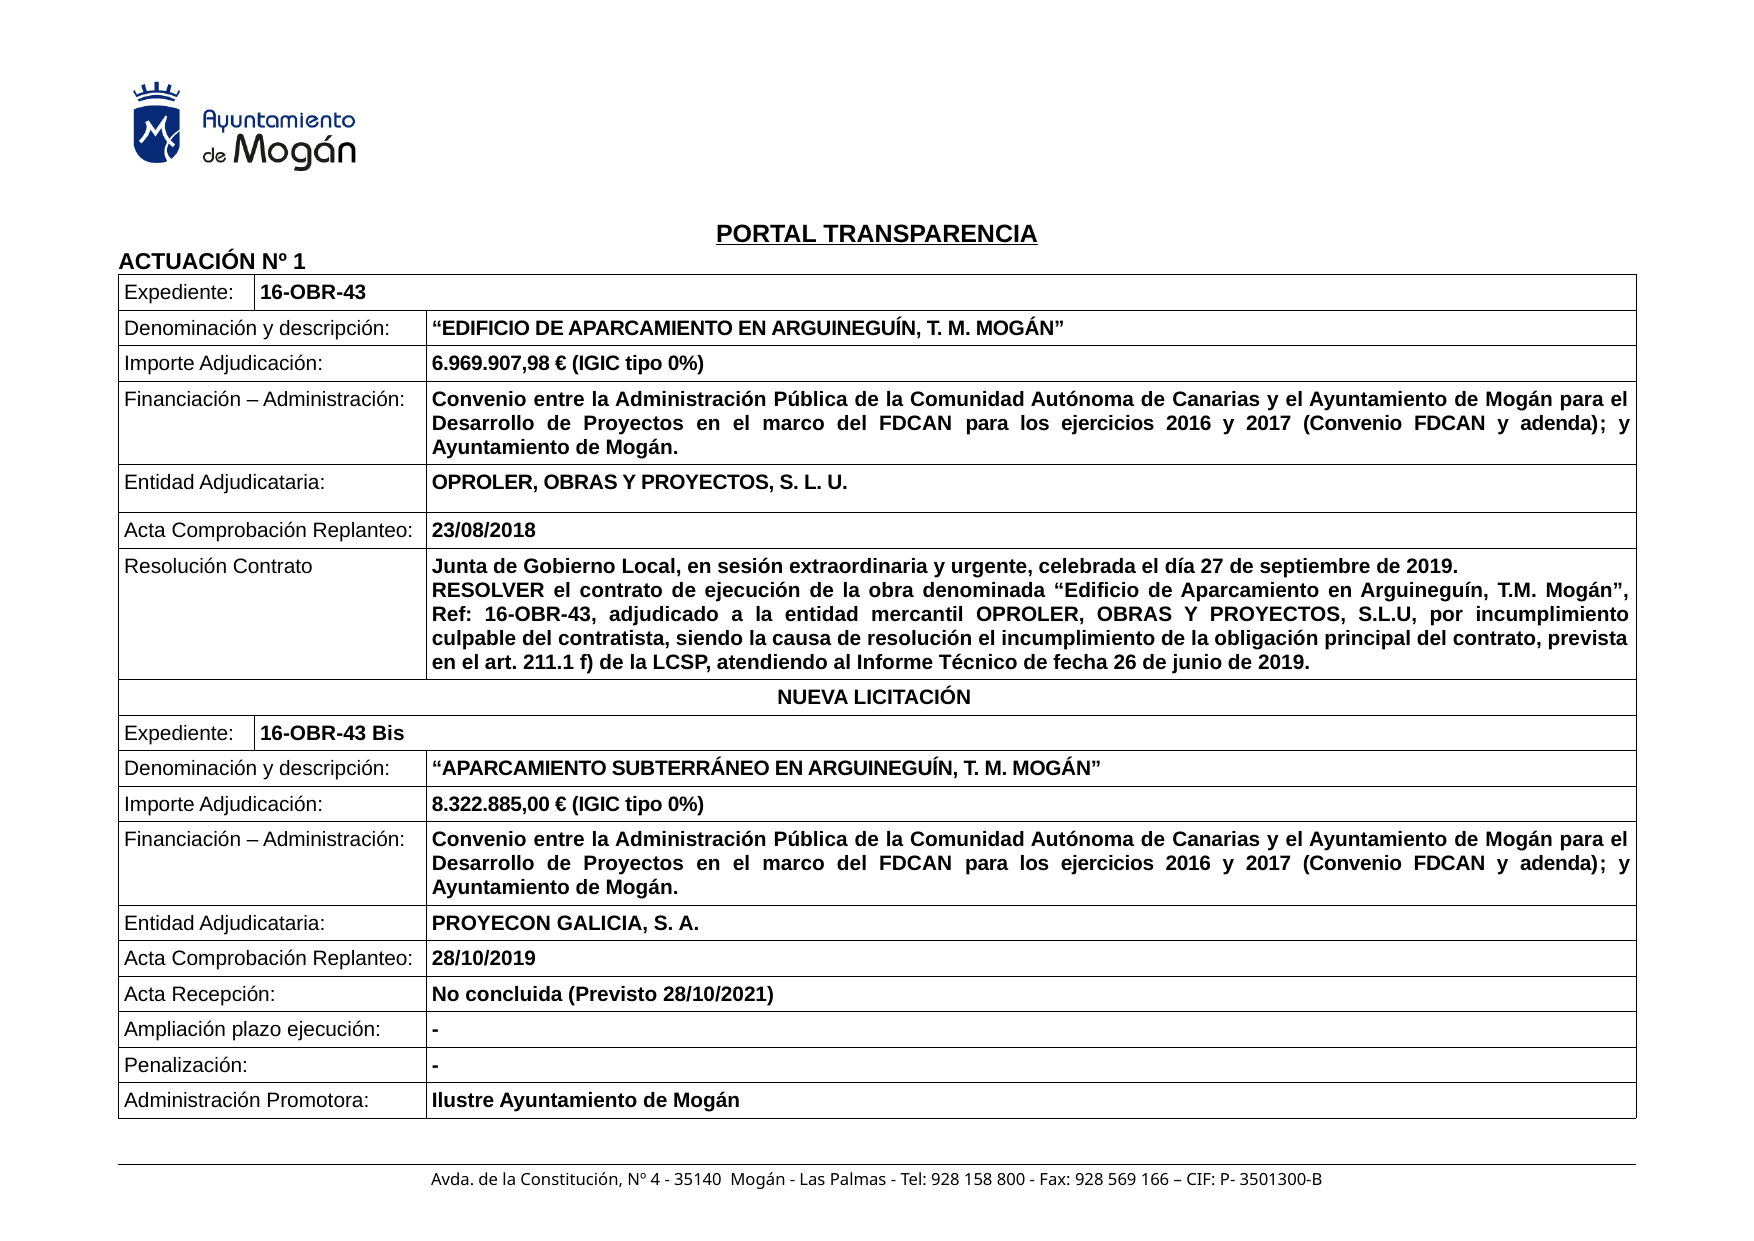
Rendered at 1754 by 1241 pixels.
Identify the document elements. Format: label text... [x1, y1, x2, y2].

table_cell - [427, 1048, 1636, 1082]
table_cell PROYECON GALICIA, S. A. [427, 906, 1636, 940]
table_cell OPROLER, OBRAS Y PROYECTOS, S. L. U. [427, 465, 1636, 512]
table_header Expediente: [119, 275, 254, 310]
table_cell 23/08/2018 [427, 513, 1636, 548]
table_cell Acta Comprobación Replanteo: [119, 941, 426, 976]
table_cell Denominación y descripción: [119, 751, 426, 786]
table_cell Acta Recepción: [119, 977, 426, 1011]
text PORTAL TRANSPARENCIA [118, 219, 1636, 248]
table_cell “APARCAMIENTO SUBTERRÁNEO EN ARGUINEGUÍN, T. M. MOGÁN” [427, 751, 1636, 786]
table_cell Ampliación plazo ejecución: [119, 1012, 426, 1047]
table_cell 28/10/2019 [427, 941, 1636, 976]
table_cell Importe Adjudicación: [119, 787, 426, 821]
table_cell Convenio entre la Administración Pública de la Comunidad Autónoma de Canarias y el Ayuntamiento de Mogán para el Desarrollo de Proyectos en el marco del FDCAN para los ejercicios 2016 y 2017 (Convenio FDCAN y adenda); y Ayuntamiento de Mogán. [427, 822, 1636, 905]
table_cell Expediente: [119, 716, 254, 750]
table_cell Entidad Adjudicataria: [119, 906, 426, 940]
table_header 16-OBR-43 [255, 275, 1636, 310]
table_cell Resolución Contrato [119, 549, 426, 679]
table_cell No concluida (Previsto 28/10/2021) [427, 977, 1636, 1011]
table_cell “EDIFICIO DE APARCAMIENTO EN ARGUINEGUÍN, T. M. MOGÁN” [427, 311, 1636, 345]
table_cell - [427, 1012, 1636, 1047]
table_cell NUEVA LICITACIÓN [119, 680, 1636, 715]
table_cell Financiación – Administración: [119, 382, 426, 464]
table_cell Denominación y descripción: [119, 311, 426, 345]
table_cell Importe Adjudicación: [119, 346, 426, 381]
table_cell Financiación – Administración: [119, 822, 426, 905]
picture [119, 60, 372, 189]
table_cell Convenio entre la Administración Pública de la Comunidad Autónoma de Canarias y el Ayuntamiento de Mogán para el Desarrollo de Proyectos en el marco del FDCAN para los ejercicios 2016 y 2017 (Convenio FDCAN y adenda); y Ayuntamiento de Mogán. [427, 382, 1636, 464]
table_cell 8.322.885,00 € (IGIC tipo 0%) [427, 787, 1636, 821]
table_cell Ilustre Ayuntamiento de Mogán [427, 1083, 1636, 1118]
table_cell Junta de Gobierno Local, en sesión extraordinaria y urgente, celebrada el día 27 de septiembre de 2019. RESOLVER el contrato de ejecución de la obra denominada “Edificio de Aparcamiento en Arguineguín, T.M. Mogán”, Ref: 16-OBR-43, adjudicado a la entidad mercantil OPROLER, OBRAS Y PROYECTOS, S.L.U, por incumplimiento culpable del contratista, siendo la causa de resolución el incumplimiento de la obligación principal del contrato, prevista en el art. 211.1 f) de la LCSP, atendiendo al Informe Técnico de fecha 26 de junio de 2019. [427, 549, 1636, 679]
table_cell Acta Comprobación Replanteo: [119, 513, 426, 548]
table_cell Administración Promotora: [119, 1083, 426, 1118]
table_cell Entidad Adjudicataria: [119, 465, 426, 512]
text ACTUACIÓN Nº 1 [118, 248, 1636, 274]
table_cell 6.969.907,98 € (IGIC tipo 0%) [427, 346, 1636, 381]
table_cell Penalización: [119, 1048, 426, 1082]
table_cell 16-OBR-43 Bis [255, 716, 1636, 750]
